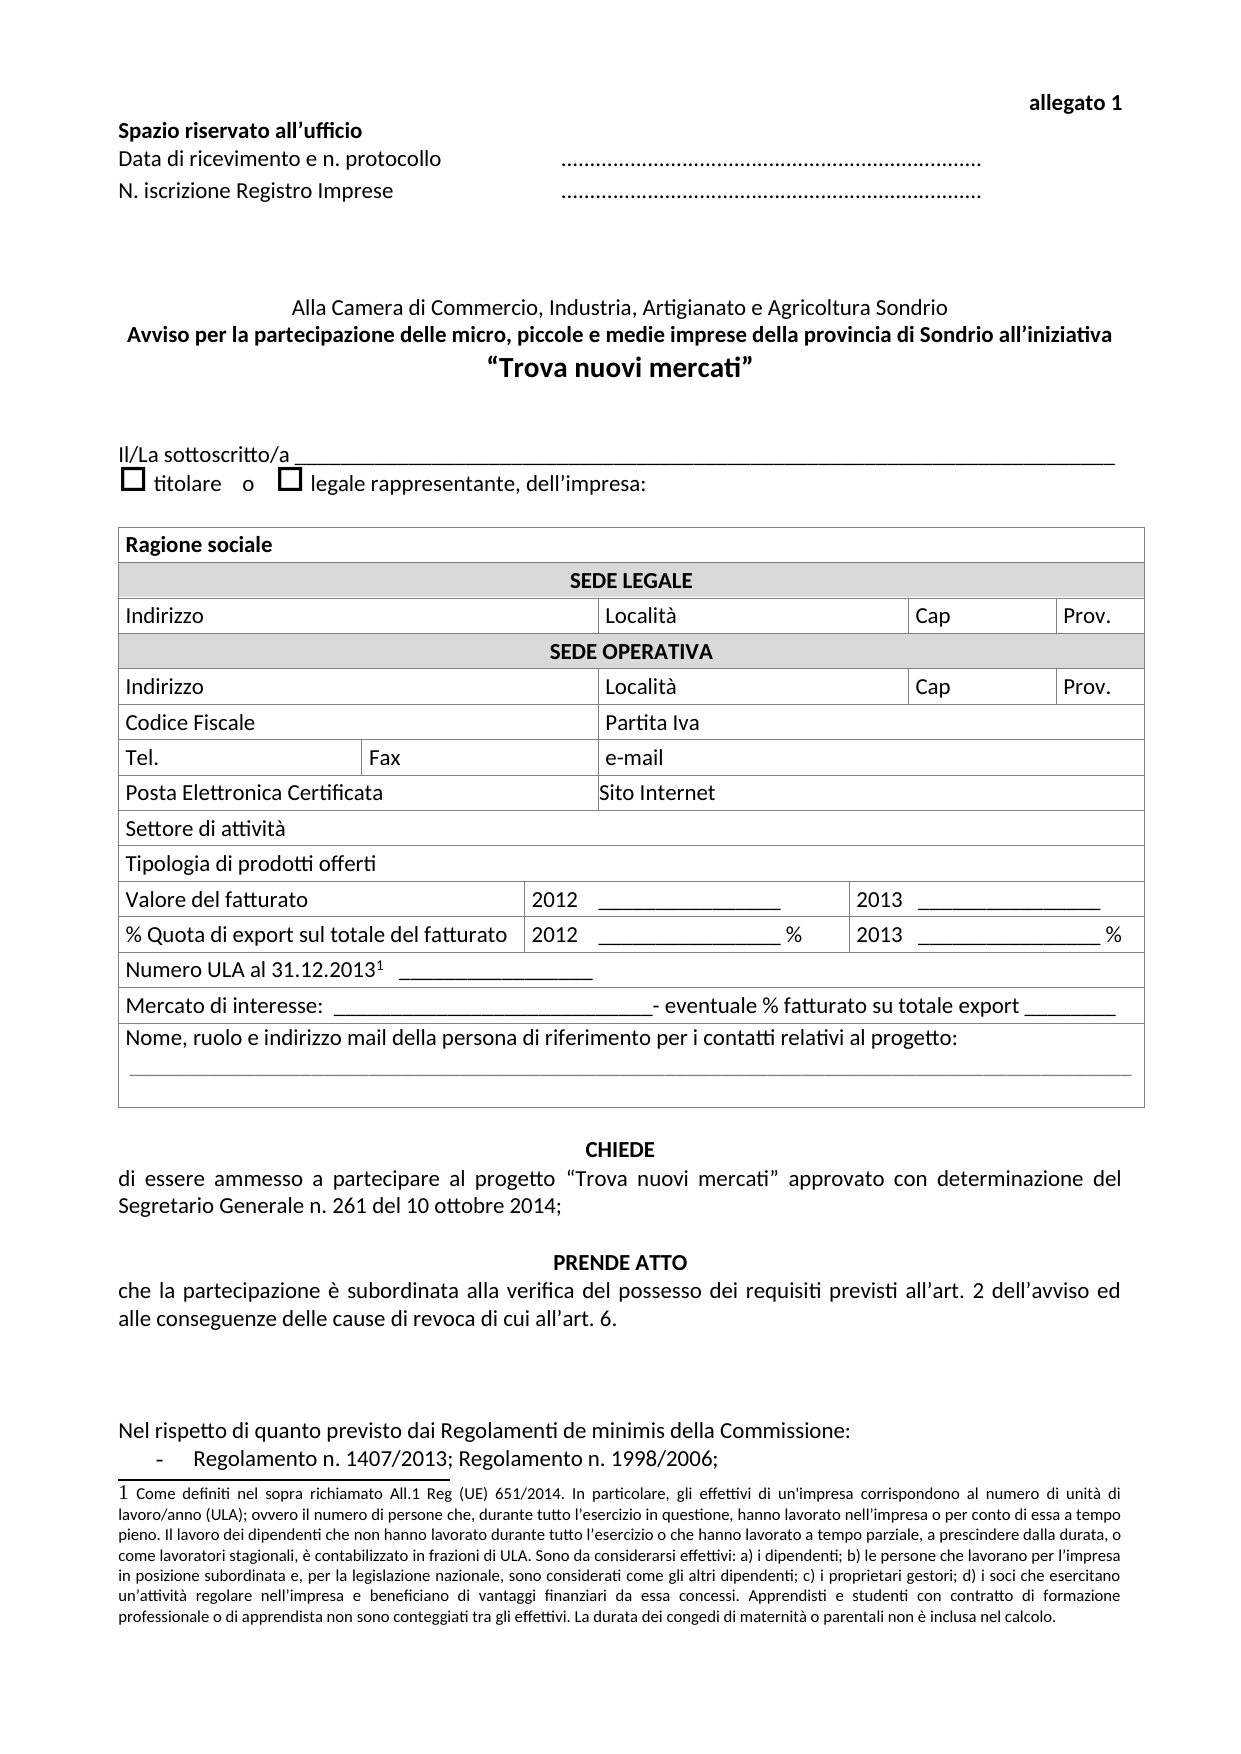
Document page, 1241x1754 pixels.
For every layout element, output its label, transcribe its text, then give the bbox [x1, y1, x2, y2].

table_cell Cap [909, 669, 1056, 704]
table_cell 2013 ________________ % [850, 917, 1144, 952]
text PRENDE ATTO [118, 1248, 1122, 1276]
text Alla Camera di Commercio, Industria, Artigianato e Agricoltura Sondrio [118, 293, 1122, 321]
table_cell Mercato di interesse: ____________________________- eventuale % fatturato su totale export ________ [119, 988, 1144, 1022]
table_cell Nome, ruolo e indirizzo mail della persona di riferimento per i contatti relativi al progetto: ________________________________________________________________________________________ [119, 1024, 1144, 1107]
text Nel rispetto di quanto previsto dai Regolamenti de minimis della Commissione: [118, 1416, 1122, 1444]
table_header Ragione sociale [119, 528, 1144, 562]
table_cell Cap [909, 599, 1056, 633]
table_cell SEDE LEGALE [119, 563, 1144, 597]
text N. iscrizione Registro Imprese ......................................................................... [118, 176, 1122, 204]
table_cell Partita Iva [599, 705, 1144, 739]
text Avviso per la partecipazione delle micro, piccole e medie imprese della provincia di Sondrio all’iniziativa [118, 321, 1122, 349]
table_cell Codice Fiscale [119, 705, 598, 739]
table_cell Fax [362, 740, 598, 774]
text Spazio riservato all’ufficio [118, 116, 1122, 144]
table_cell Sito Internet [599, 776, 1144, 810]
table_cell Posta Elettronica Certificata [119, 776, 598, 810]
text Data di ricevimento e n. protocollo ......................................................................... [118, 144, 1122, 172]
table_cell Settore di attività [119, 811, 1144, 845]
table_cell 2012 ________________ [525, 882, 849, 916]
table_cell Tipologia di prodotti offerti [119, 846, 1144, 881]
text di essere ammesso a partecipare al progetto “Trova nuovi mercati” approvato con determinazione del Segretario Generale n. 261 del 10 ottobre 2014; [118, 1164, 1122, 1220]
table_cell Indirizzo [119, 669, 598, 704]
text CHIEDE [118, 1136, 1122, 1164]
table_cell e-mail [599, 740, 1144, 774]
table_cell Prov. [1057, 599, 1144, 633]
table_cell Valore del fatturato [119, 882, 524, 916]
text Il/La sottoscritto/a ________________________________________________________________________ [118, 440, 1122, 468]
table_cell Località [599, 669, 908, 704]
table_cell 2012 ________________ % [525, 917, 849, 952]
table_cell SEDE OPERATIVA [119, 634, 1144, 668]
text  titolare o  legale rappresentante, dell’impresa: [118, 468, 1122, 499]
text “Trova nuovi mercati” [118, 349, 1122, 384]
table_cell Prov. [1057, 669, 1144, 704]
table_cell Località [599, 599, 908, 633]
table_cell Tel. [119, 740, 361, 774]
table_cell Indirizzo [119, 599, 598, 633]
table_cell 2013 ________________ [850, 882, 1144, 916]
text che la partecipazione è subordinata alla verifica del possesso dei requisiti previsti all’art. 2 dell’avviso ed alle conseguenze delle cause di revoca di cui all’art. 6. [118, 1276, 1122, 1332]
table_cell Numero ULA al 31.12.2013 _________________ [119, 953, 1144, 987]
list Regolamento n. 1407/2013; Regolamento n. 1998/2006; [156, 1444, 1122, 1472]
text allegato 1 [118, 88, 1122, 116]
table_cell % Quota di export sul totale del fatturato [119, 917, 524, 952]
